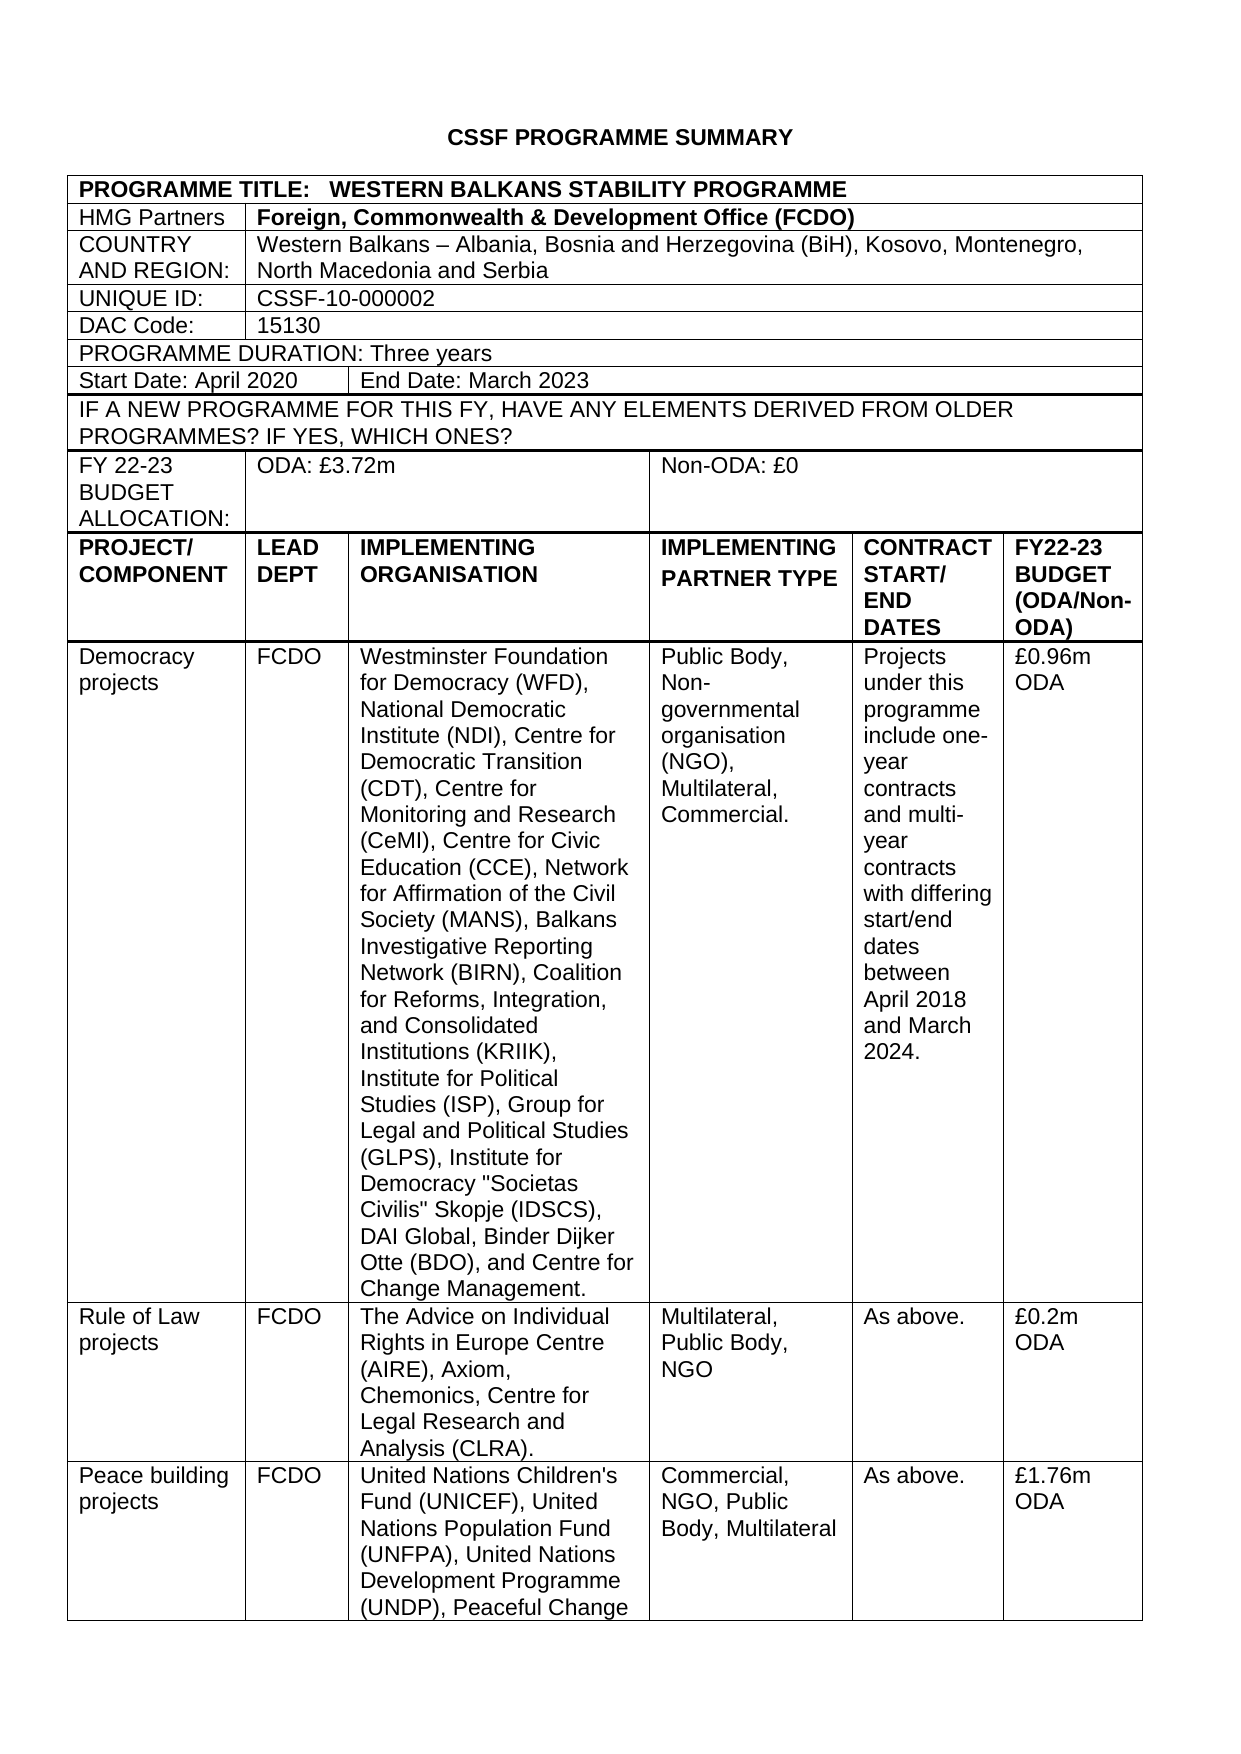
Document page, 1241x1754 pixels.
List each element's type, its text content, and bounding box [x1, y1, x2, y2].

table_cell IMPLEMENTING PARTNER TYPE [650, 534, 852, 640]
table_cell FCDO [246, 1462, 348, 1620]
table_cell DAC Code: [68, 312, 245, 338]
table_cell HMG Partners [68, 204, 245, 230]
table_cell CONTRACT START/ END DATES [853, 534, 1003, 640]
table_cell £1.76m ODA [1004, 1462, 1142, 1620]
table_cell The Advice on Individual Rights in Europe Centre (AIRE), Axiom, Chemonics, Centre for Legal Research and Analysis (CLRA). [349, 1303, 649, 1461]
table_cell As above. [853, 1462, 1003, 1620]
table_cell Start Date: April 2020 [68, 367, 348, 393]
table_cell UNIQUE ID: [68, 285, 245, 311]
table_cell 15130 [246, 312, 1142, 338]
table_cell LEAD DEPT [246, 534, 348, 640]
table_cell £0.96m ODA [1004, 643, 1142, 1302]
table_cell FY22-23 BUDGET (ODA/Non-ODA) [1004, 534, 1142, 640]
table_cell As above. [853, 1303, 1003, 1461]
table_cell Peace building projects [68, 1462, 245, 1620]
table_cell Democracy projects [68, 643, 245, 1302]
table_cell Western Balkans – Albania, Bosnia and Herzegovina (BiH), Kosovo, Montenegro, North Macedonia and Serbia [246, 231, 1142, 284]
table_cell Non-ODA: £0 [650, 452, 1142, 531]
table_cell End Date: March 2023 [349, 367, 1142, 393]
table_header PROGRAMME TITLE: WESTERN BALKANS STABILITY PROGRAMME [68, 176, 1142, 202]
table_cell PROGRAMME DURATION: Three years [68, 340, 1142, 366]
table_cell COUNTRY AND REGION: [68, 231, 245, 284]
table_cell FCDO [246, 1303, 348, 1461]
table_cell CSSF-10-000002 [246, 285, 1142, 311]
table_cell PROJECT/ COMPONENT [68, 534, 245, 640]
text CSSF PROGRAMME SUMMARY [112, 124, 1128, 150]
table_cell Projects under this programme include one-year contracts and multi-year contracts with differing start/end dates between April 2018 and March 2024. [853, 643, 1003, 1302]
table_cell United Nations Children's Fund (UNICEF), United Nations Population Fund (UNFPA), United Nations Development Programme (UNDP), Peaceful Change [349, 1462, 649, 1620]
table_cell FCDO [246, 643, 348, 1302]
table_cell FY 22-23 BUDGET ALLOCATION: [68, 452, 245, 531]
table_cell ODA: £3.72m [246, 452, 649, 531]
table_cell Public Body, Non-governmental organisation (NGO), Multilateral, Commercial. [650, 643, 852, 1302]
table_cell Foreign, Commonwealth & Development Office (FCDO) [246, 204, 1142, 230]
table_cell IMPLEMENTING ORGANISATION [349, 534, 649, 640]
table_cell IF A NEW PROGRAMME FOR THIS FY, HAVE ANY ELEMENTS DERIVED FROM OLDER PROGRAMMES? IF YES, WHICH ONES? [68, 396, 1142, 449]
table_cell Multilateral, Public Body, NGO [650, 1303, 852, 1461]
table_cell Commercial, NGO, Public Body, Multilateral [650, 1462, 852, 1620]
table_cell Westminster Foundation for Democracy (WFD), National Democratic Institute (NDI), Centre for Democratic Transition (CDT), Centre for Monitoring and Research (CeMI), Centre for Civic Education (CCE), Network for Affirmation of the Civil Society (MANS), Balkans Investigative Reporting Network (BIRN), Coalition for Reforms, Integration, and Consolidated Institutions (KRIIK), Institute for Political Studies (ISP), Group for Legal and Political Studies (GLPS), Institute for Democracy "Societas Civilis" Skopje (IDSCS), DAI Global, Binder Dijker Otte (BDO), and Centre for Change Management. [349, 643, 649, 1302]
table_cell £0.2m ODA [1004, 1303, 1142, 1461]
table_cell Rule of Law projects [68, 1303, 245, 1461]
